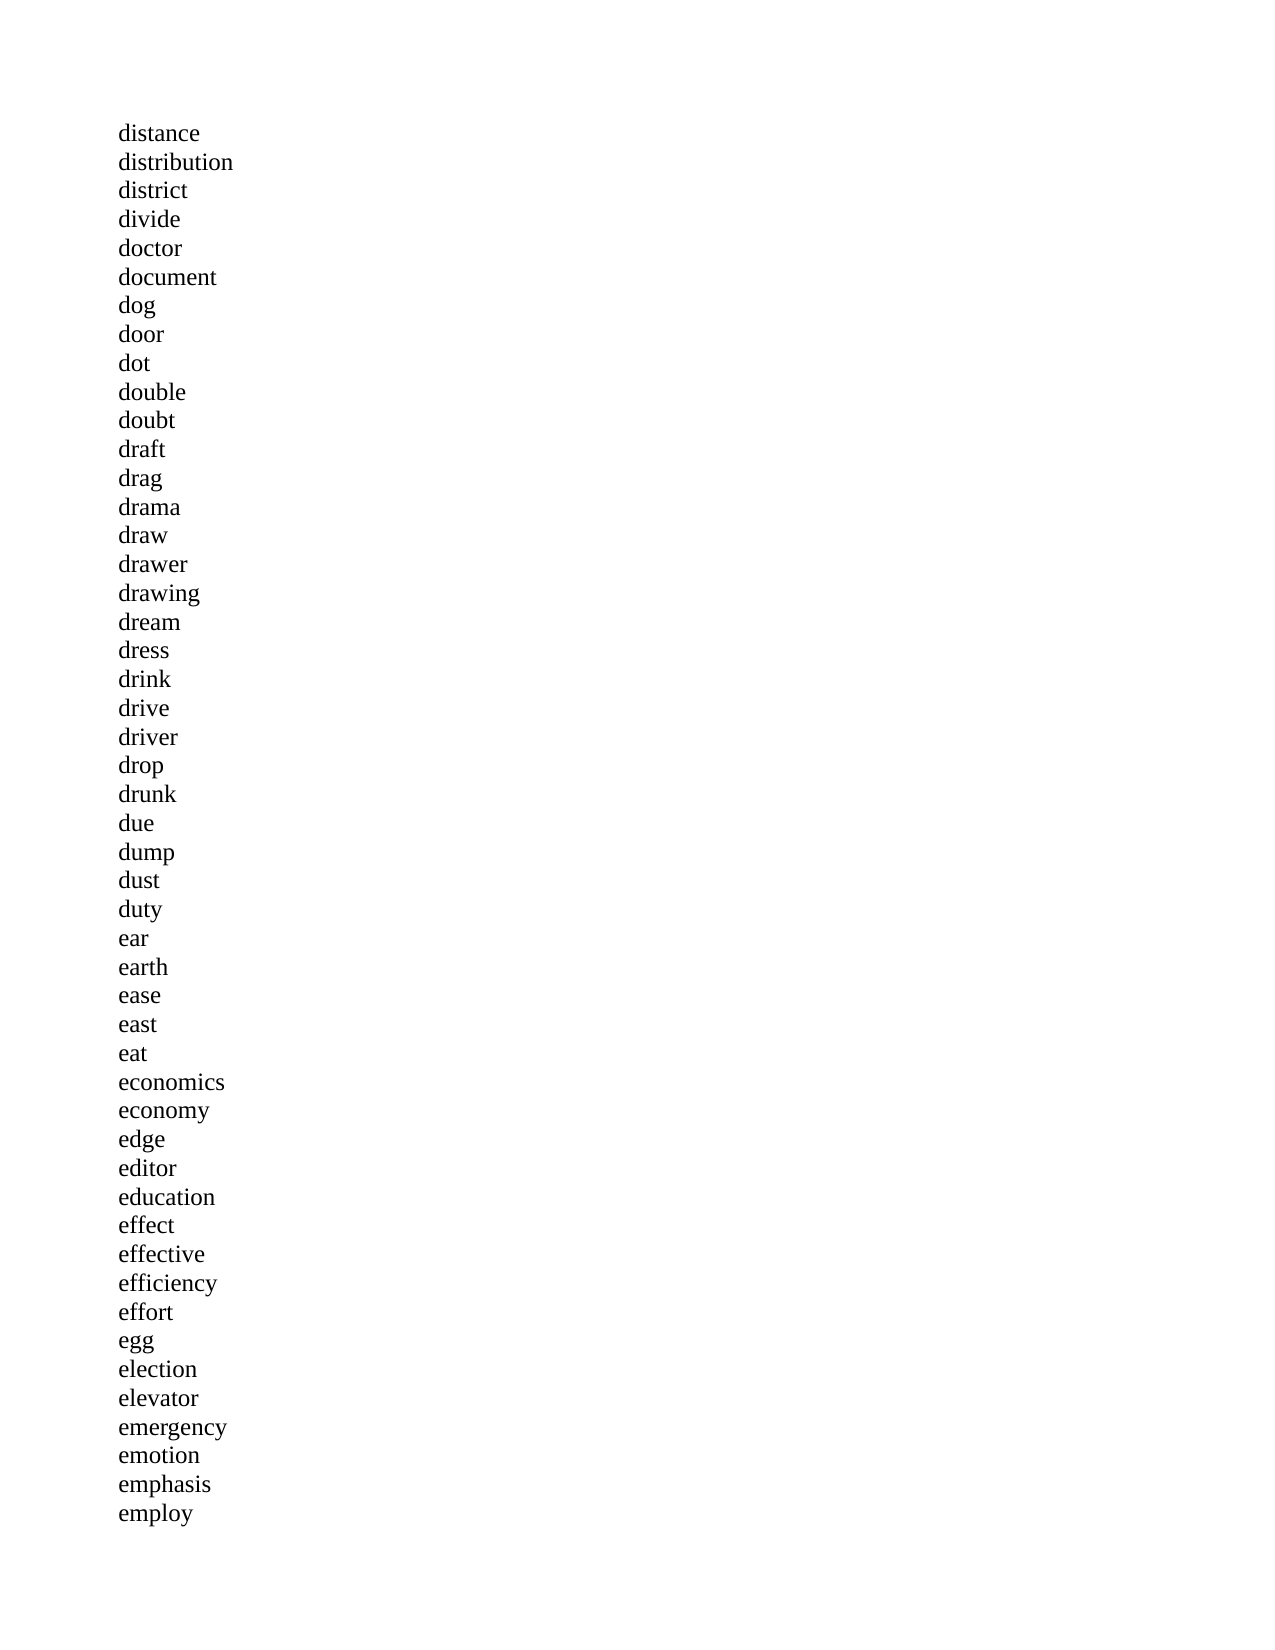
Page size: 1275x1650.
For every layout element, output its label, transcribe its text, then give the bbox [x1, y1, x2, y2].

text double [118, 377, 1157, 406]
text draft [118, 434, 1157, 463]
text ease [118, 981, 1157, 1009]
text education [118, 1182, 1157, 1211]
text egg [118, 1326, 1157, 1354]
text dot [118, 348, 1157, 377]
text drop [118, 751, 1157, 779]
text dust [118, 866, 1157, 894]
text divide [118, 204, 1157, 233]
text economy [118, 1096, 1157, 1124]
text eat [118, 1038, 1157, 1067]
text doubt [118, 406, 1157, 434]
text distribution [118, 147, 1157, 176]
text door [118, 319, 1157, 348]
text efficiency [118, 1268, 1157, 1297]
text driver [118, 722, 1157, 751]
text district [118, 176, 1157, 204]
text dump [118, 837, 1157, 866]
text ear [118, 923, 1157, 952]
text effort [118, 1297, 1157, 1326]
text edge [118, 1124, 1157, 1153]
text drunk [118, 779, 1157, 808]
text effective [118, 1239, 1157, 1268]
text elevator [118, 1383, 1157, 1412]
text east [118, 1009, 1157, 1038]
text drawer [118, 549, 1157, 578]
text economics [118, 1067, 1157, 1096]
text emotion [118, 1441, 1157, 1469]
text due [118, 808, 1157, 837]
text drag [118, 463, 1157, 492]
text distance [118, 118, 1157, 147]
text election [118, 1354, 1157, 1383]
text duty [118, 894, 1157, 923]
text effect [118, 1211, 1157, 1239]
text emergency [118, 1412, 1157, 1441]
text dream [118, 607, 1157, 636]
text drive [118, 693, 1157, 722]
text draw [118, 521, 1157, 549]
text document [118, 262, 1157, 291]
text emphasis [118, 1469, 1157, 1498]
text employ [118, 1498, 1157, 1527]
text drink [118, 664, 1157, 693]
text drawing [118, 578, 1157, 607]
text dress [118, 636, 1157, 664]
text editor [118, 1153, 1157, 1182]
text drama [118, 492, 1157, 521]
text doctor [118, 233, 1157, 262]
text earth [118, 952, 1157, 981]
text dog [118, 291, 1157, 319]
